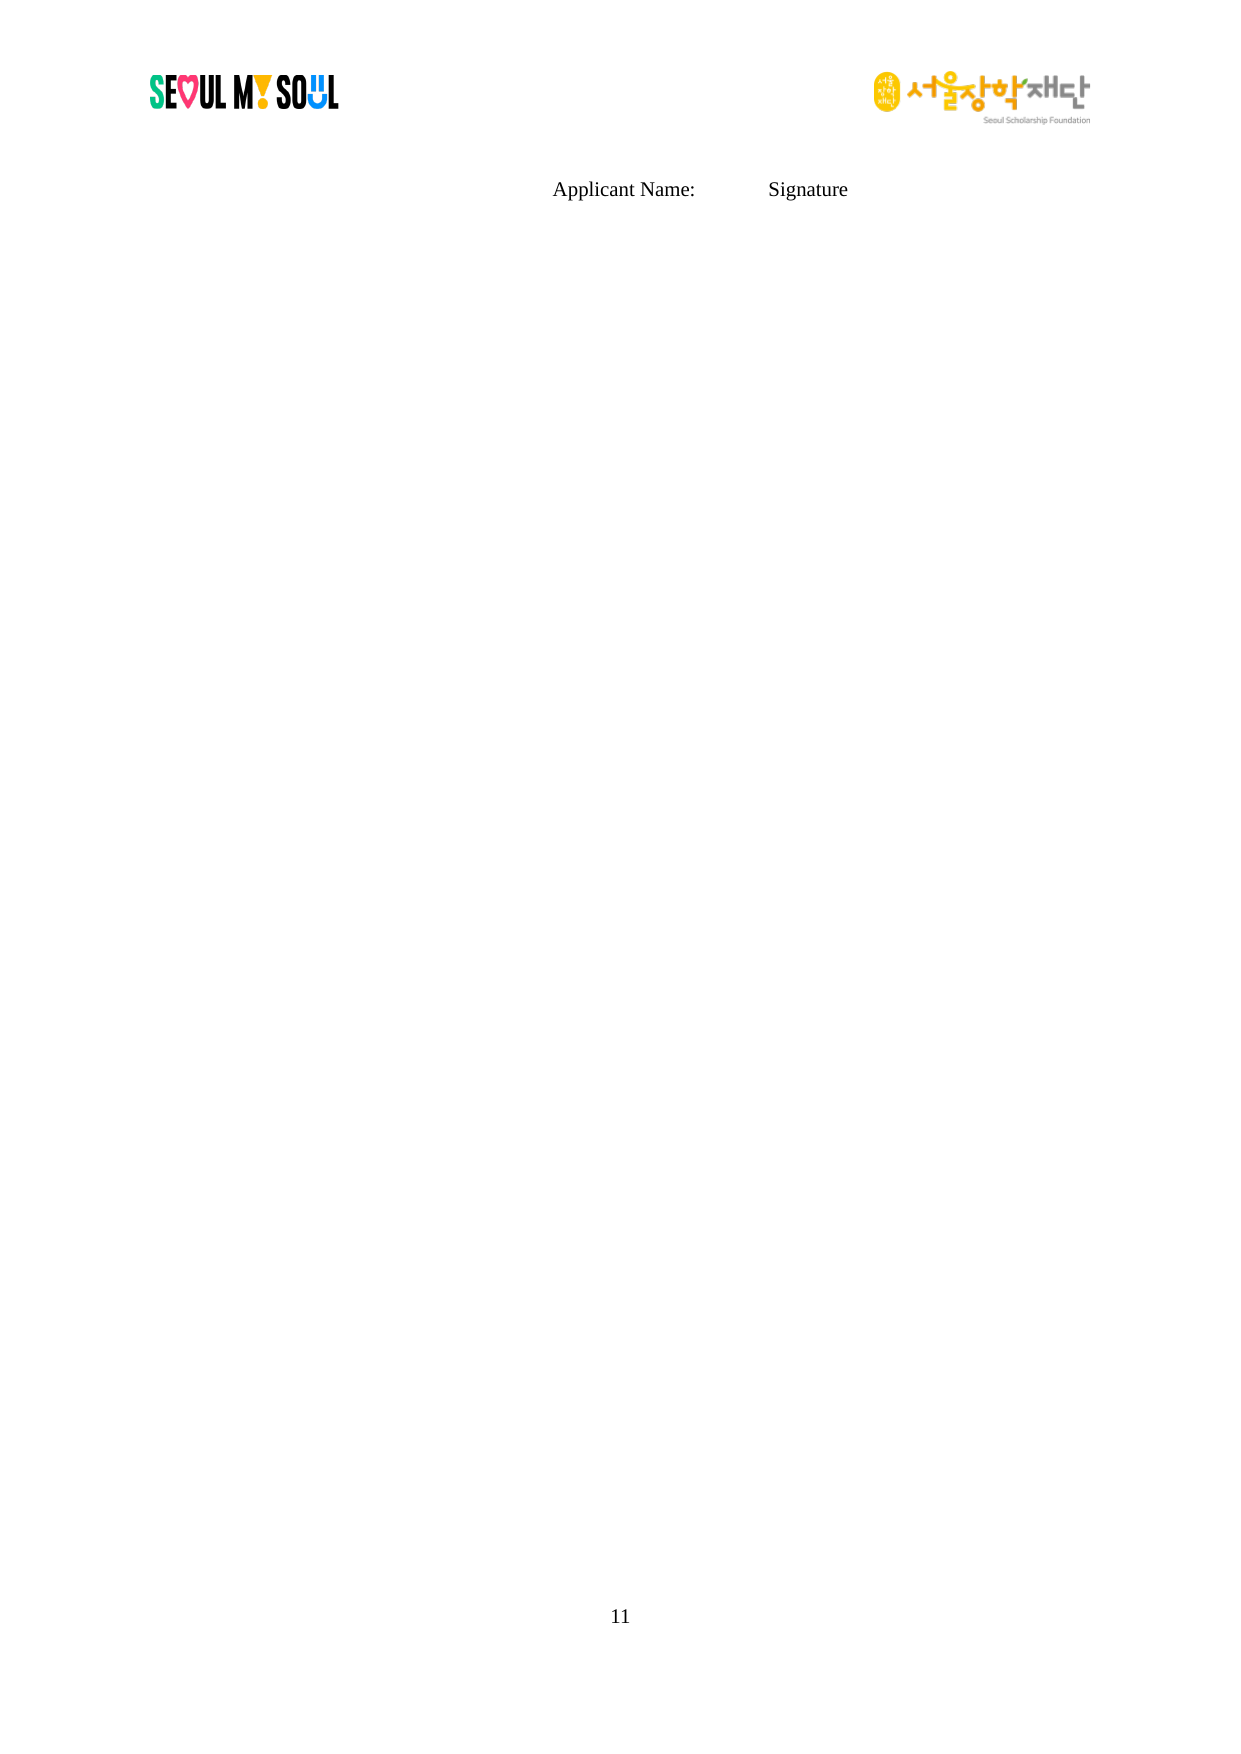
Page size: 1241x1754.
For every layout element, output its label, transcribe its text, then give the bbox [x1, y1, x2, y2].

text Applicant Name: Signature [150, 177, 1090, 201]
